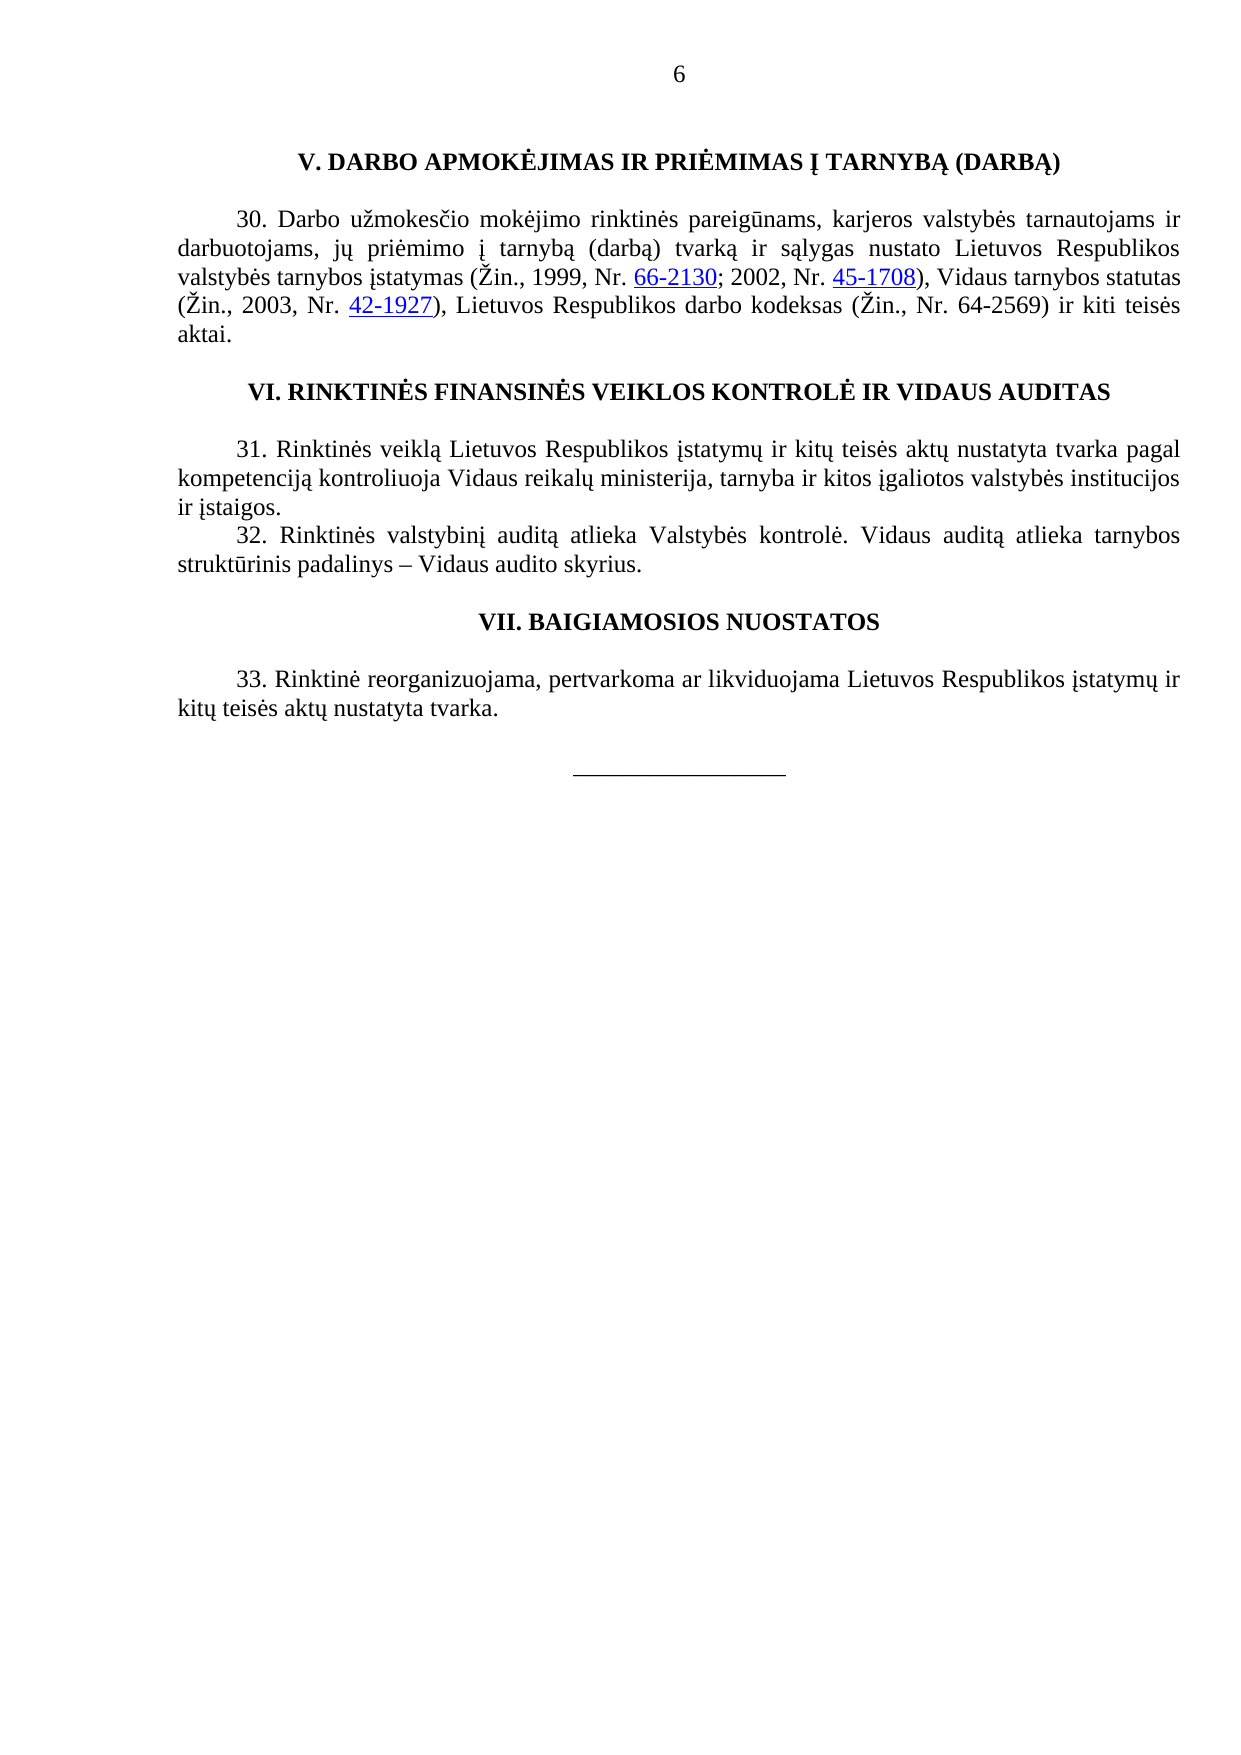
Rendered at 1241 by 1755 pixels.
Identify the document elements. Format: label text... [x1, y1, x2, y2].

text 32. Rinktinės valstybinį auditą atlieka Valstybės kontrolė. Vidaus auditą atlieka tarnybos struktūrinis padalinys – Vidaus audito skyrius. [177, 521, 1181, 578]
text 30. Darbo užmokesčio mokėjimo rinktinės pareigūnams, karjeros valstybės tarnautojams ir darbuotojams, jų priėmimo į tarnybą (darbą) tvarką ir sąlygas nustato Lietuvos Respublikos valstybės tarnybos įstatymas (Žin., 1999, Nr. 66-2130; 2002, Nr. 45-1708), Vidaus tarnybos statutas (Žin., 2003, Nr. 42-1927), Lietuvos Respublikos darbo kodeksas (Žin., Nr. 64-2569) ir kiti teisės aktai. [177, 204, 1181, 348]
text _________________ [177, 751, 1181, 779]
text VII. BAIGIAMOSIOS NUOSTATOS [177, 607, 1181, 636]
text 31. Rinktinės veiklą Lietuvos Respublikos įstatymų ir kitų teisės aktų nustatyta tvarka pagal kompetenciją kontroliuoja Vidaus reikalų ministerija, tarnyba ir kitos įgaliotos valstybės institucijos ir įstaigos. [177, 434, 1181, 521]
text VI. RINKTINĖS FINANSINĖS VEIKLOS KONTROLĖ IR VIDAUS AUDITAS [177, 377, 1181, 406]
text 33. Rinktinė reorganizuojama, pertvarkoma ar likviduojama Lietuvos Respublikos įstatymų ir kitų teisės aktų nustatyta tvarka. [177, 664, 1181, 722]
text V. DARBO APMOKĖJIMAS IR PRIĖMIMAS Į TARNYBĄ (DARBĄ) [177, 147, 1181, 176]
